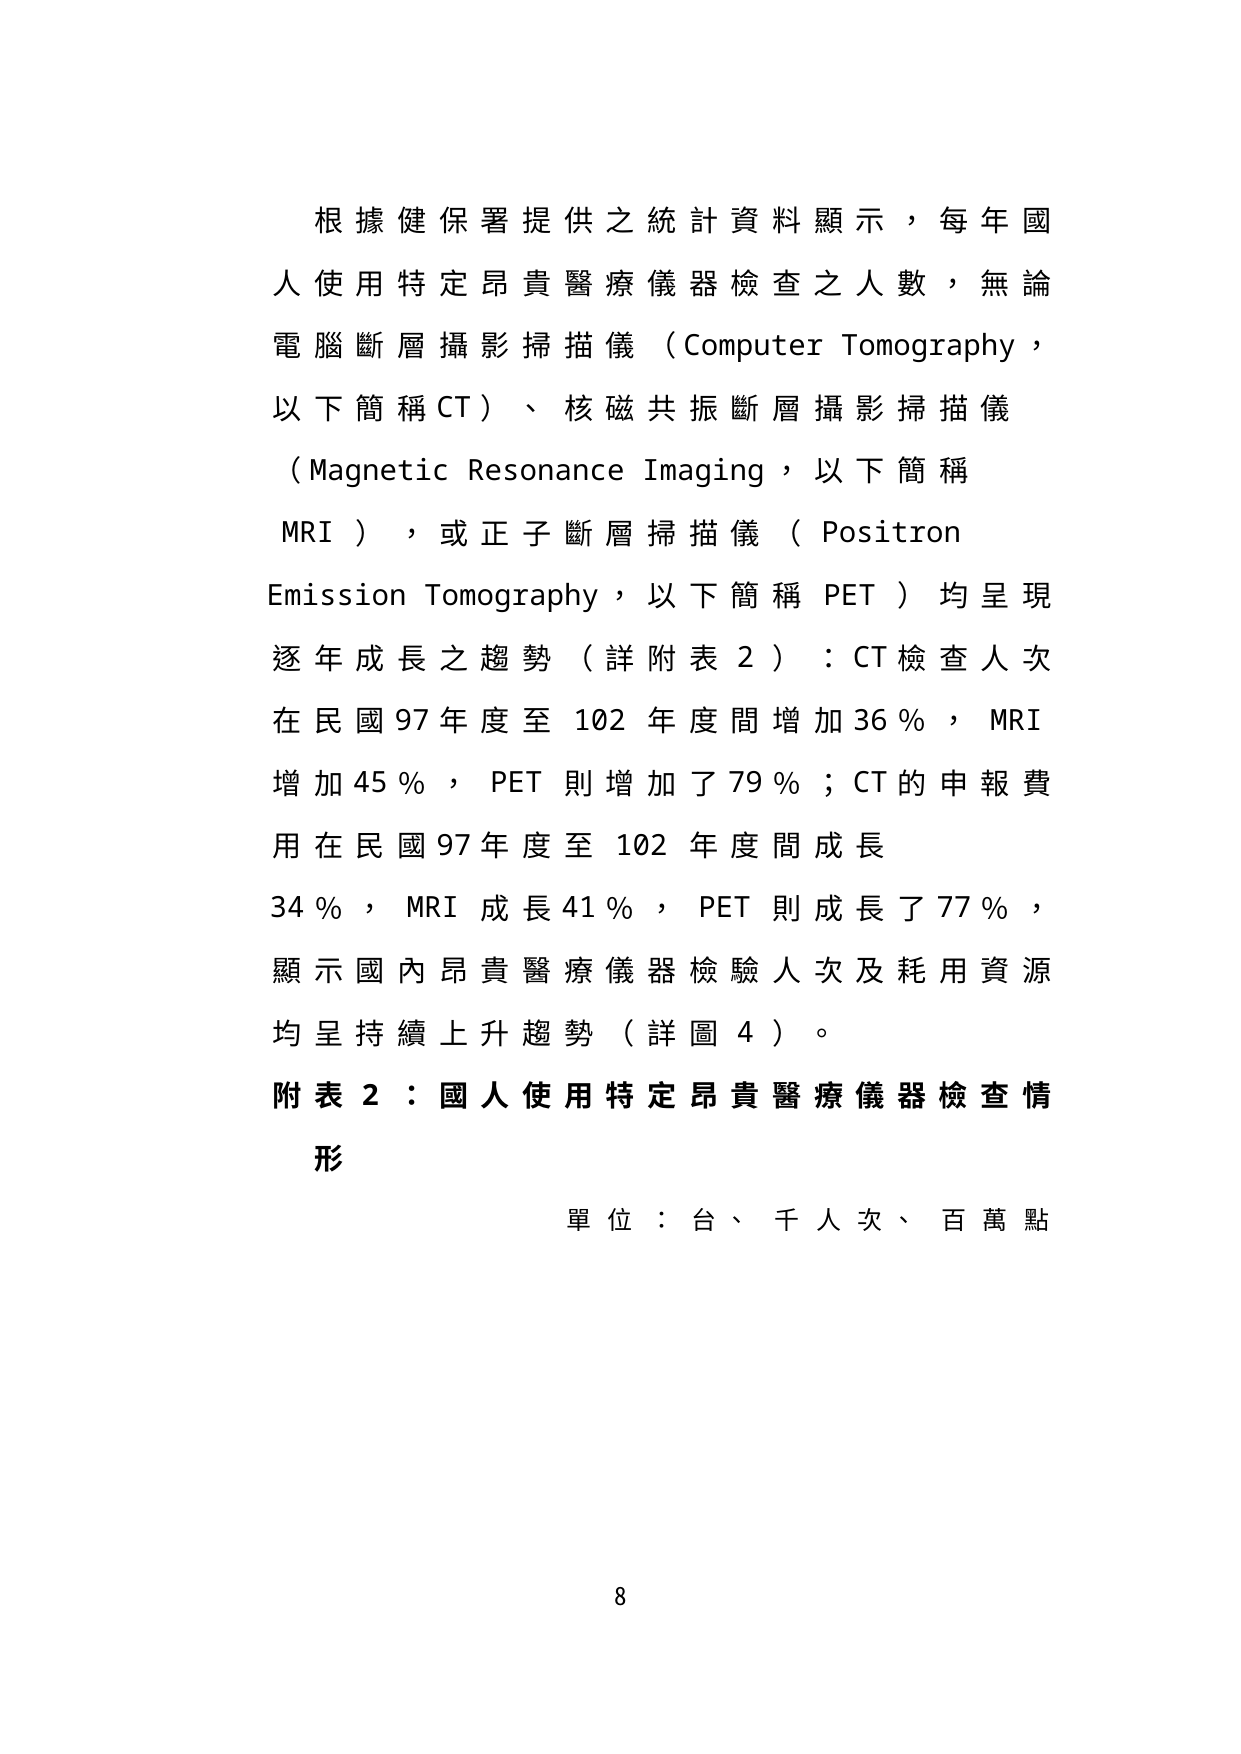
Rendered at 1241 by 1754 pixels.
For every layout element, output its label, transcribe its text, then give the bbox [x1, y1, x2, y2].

text 單位：台、千人次、百萬點 [183, 1177, 1058, 1240]
text 附表2：國人使用特定昂貴醫療儀器檢查情形 [242, 1052, 1058, 1177]
text 根據健保署提供之統計資料顯示，每年國人使用特定昂貴醫療儀器檢查之人數，無論電腦斷層攝影掃描儀（Computer Tomography，以下簡稱CT）、核磁共振斷層攝影掃描儀（Magnetic Resonance Imaging，以下簡稱MRI），或正子斷層掃描儀（Positron Emission Tomography，以下簡稱PET）均呈現逐年成長之趨勢（詳附表2）：CT檢查人次在民國97年度至102年度間增加36％，MRI增加45％，PET則增加了79％；CT的申報費用在民國97年度至102年度間成長34％，MRI成長41％，PET則成長了77％，顯示國內昂貴醫療儀器檢驗人次及耗用資源均呈持續上升趨勢（詳圖4）。 [242, 177, 1058, 1052]
